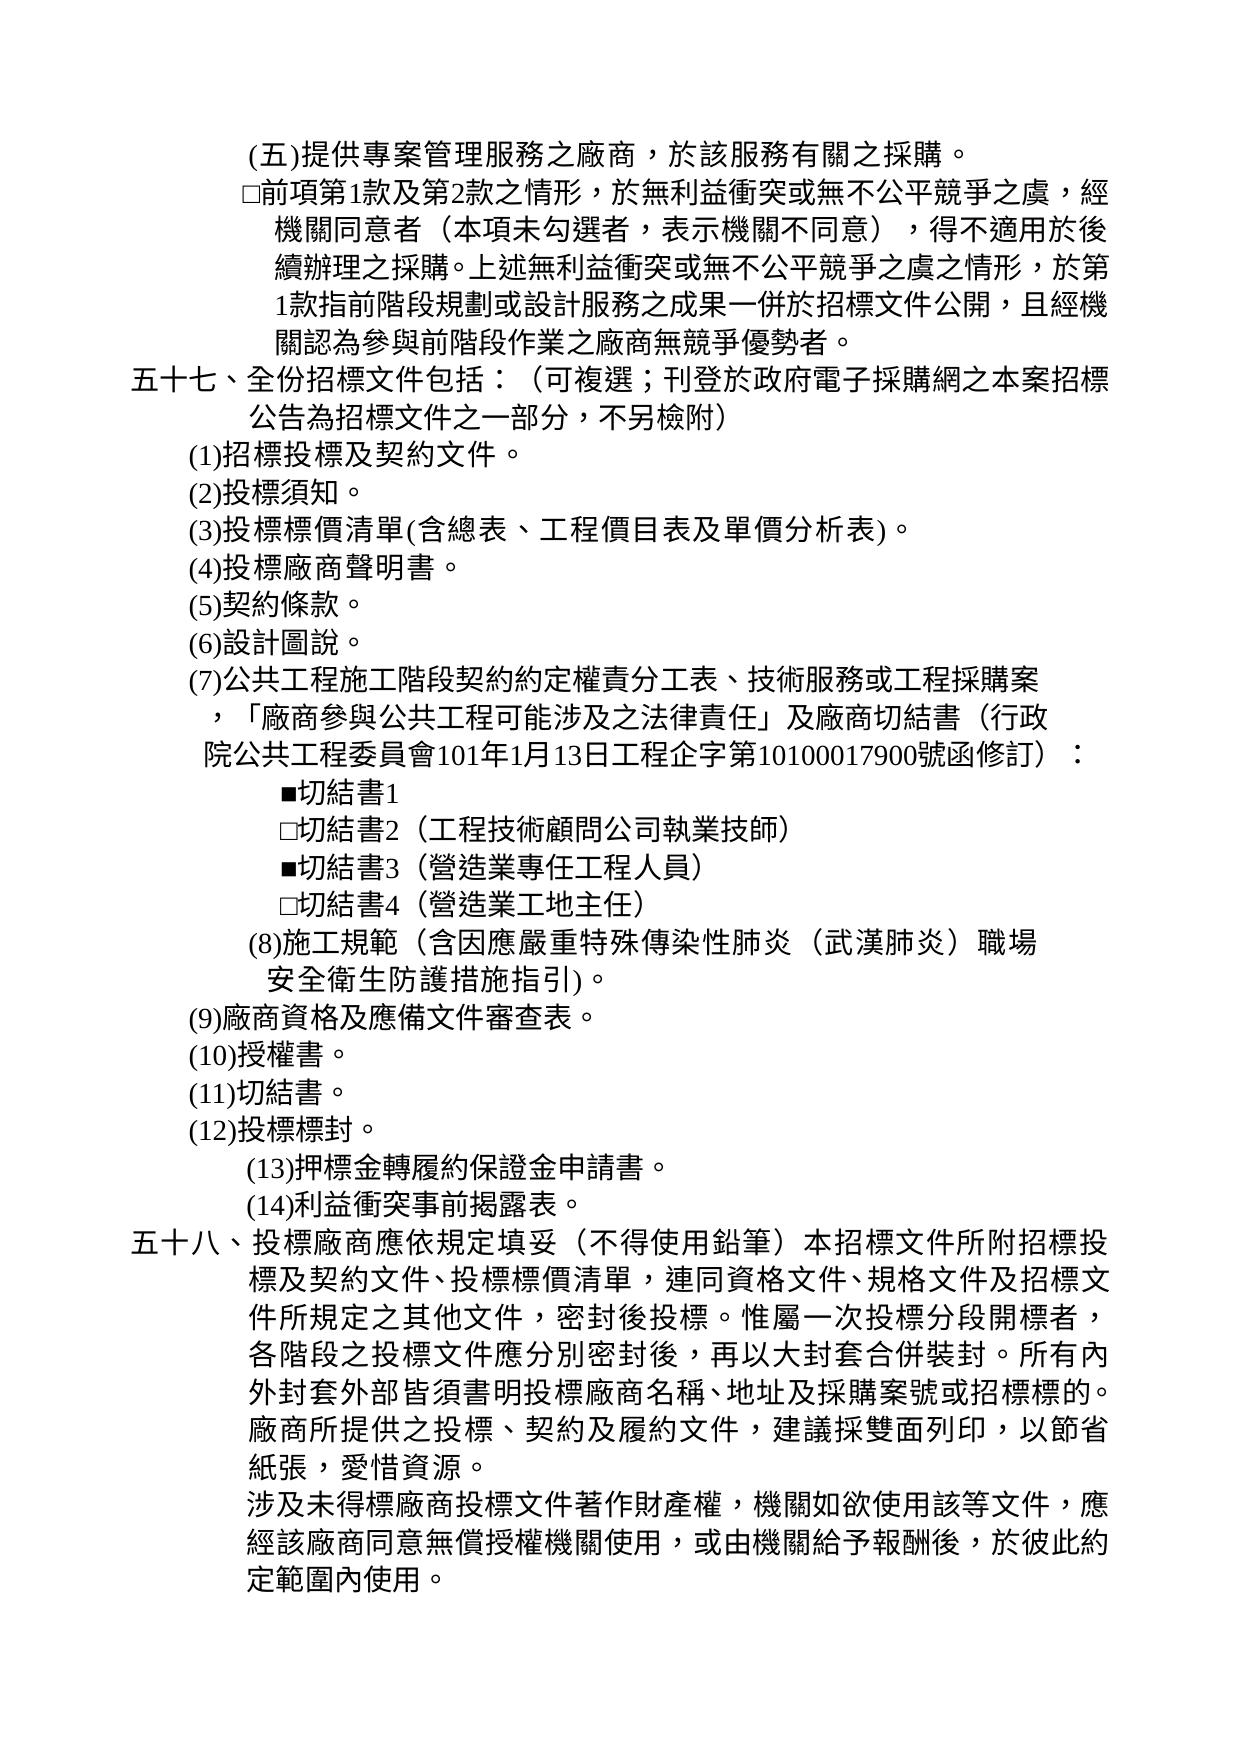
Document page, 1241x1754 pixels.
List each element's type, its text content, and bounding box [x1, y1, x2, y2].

text (8)施工規範（含因應嚴重特殊傳染性肺炎（武漢肺炎）職場 [248, 923, 1110, 961]
text (12)投標標封。 [130, 1111, 1110, 1148]
text (五)提供專案管理服務之廠商，於該服務有關之採購。 [248, 136, 1110, 173]
text 安全衛生防護措施指引)。 [248, 961, 1110, 998]
text ■切結書1 [280, 773, 1110, 811]
text 涉及未得標廠商投標文件著作財產權，機關如欲使用該等文件，應經該廠商同意無償授權機關使用，或由機關給予報酬後，於彼此約定範圍內使用。 [246, 1486, 1110, 1598]
text (6)設計圖說。 [130, 623, 1110, 661]
text (7)公共工程施工階段契約約定權責分工表、技術服務或工程採購案 [130, 661, 1110, 698]
text 院公共工程委員會101年1月13日工程企字第10100017900號函修訂）： [130, 736, 1110, 773]
text □切結書2（工程技術顧問公司執業技師） [280, 811, 1110, 848]
text (2)投標須知。 [130, 473, 1110, 511]
list 全份招標文件包括：（可複選；刊登於政府電子採購網之本案招標公告為招標文件之一部分，不另檢附） [130, 361, 1110, 436]
text □切結書4（營造業工地主任） [280, 886, 1110, 923]
text (10)授權書。 [130, 1036, 1110, 1073]
text (11)切結書。 [130, 1073, 1110, 1111]
list 投標廠商應依規定填妥（不得使用鉛筆）本招標文件所附招標投標及契約文件、投標標價清單，連同資格文件、規格文件及招標文件所規定之其他文件，密封後投標。惟屬一次投標分段開標者，各階段之投標文件應分別密封後，再以大封套合併裝封。所有內外封套外部皆須書明投標廠商名稱、地址及採購案號或招標標的。廠商所提供之投標、契約及履約文件，建議採雙面列印，以節省紙張，愛惜資源。 [130, 1223, 1110, 1486]
text (4)投標廠商聲明書。 [130, 548, 1110, 586]
text (3)投標標價清單(含總表、工程價目表及單價分析表)。 [130, 511, 1110, 548]
text □前項第1款及第2款之情形，於無利益衝突或無不公平競爭之虞，經機關同意者（本項未勾選者，表示機關不同意），得不適用於後續辦理之採購。上述無利益衝突或無不公平競爭之虞之情形，於第1款指前階段規劃或設計服務之成果一併於招標文件公開，且經機關認為參與前階段作業之廠商無競爭優勢者。 [242, 173, 1110, 361]
text ，「廠商參與公共工程可能涉及之法律責任」及廠商切結書（行政 [130, 698, 1110, 736]
text (5)契約條款。 [130, 586, 1110, 623]
text ■切結書3（營造業專任工程人員） [280, 848, 1110, 886]
text (14)利益衝突事前揭露表。 [246, 1186, 1110, 1223]
text (1)招標投標及契約文件。 [130, 436, 1110, 473]
text (13)押標金轉履約保證金申請書。 [246, 1148, 1110, 1186]
text (9)廠商資格及應備文件審查表。 [130, 998, 1110, 1036]
